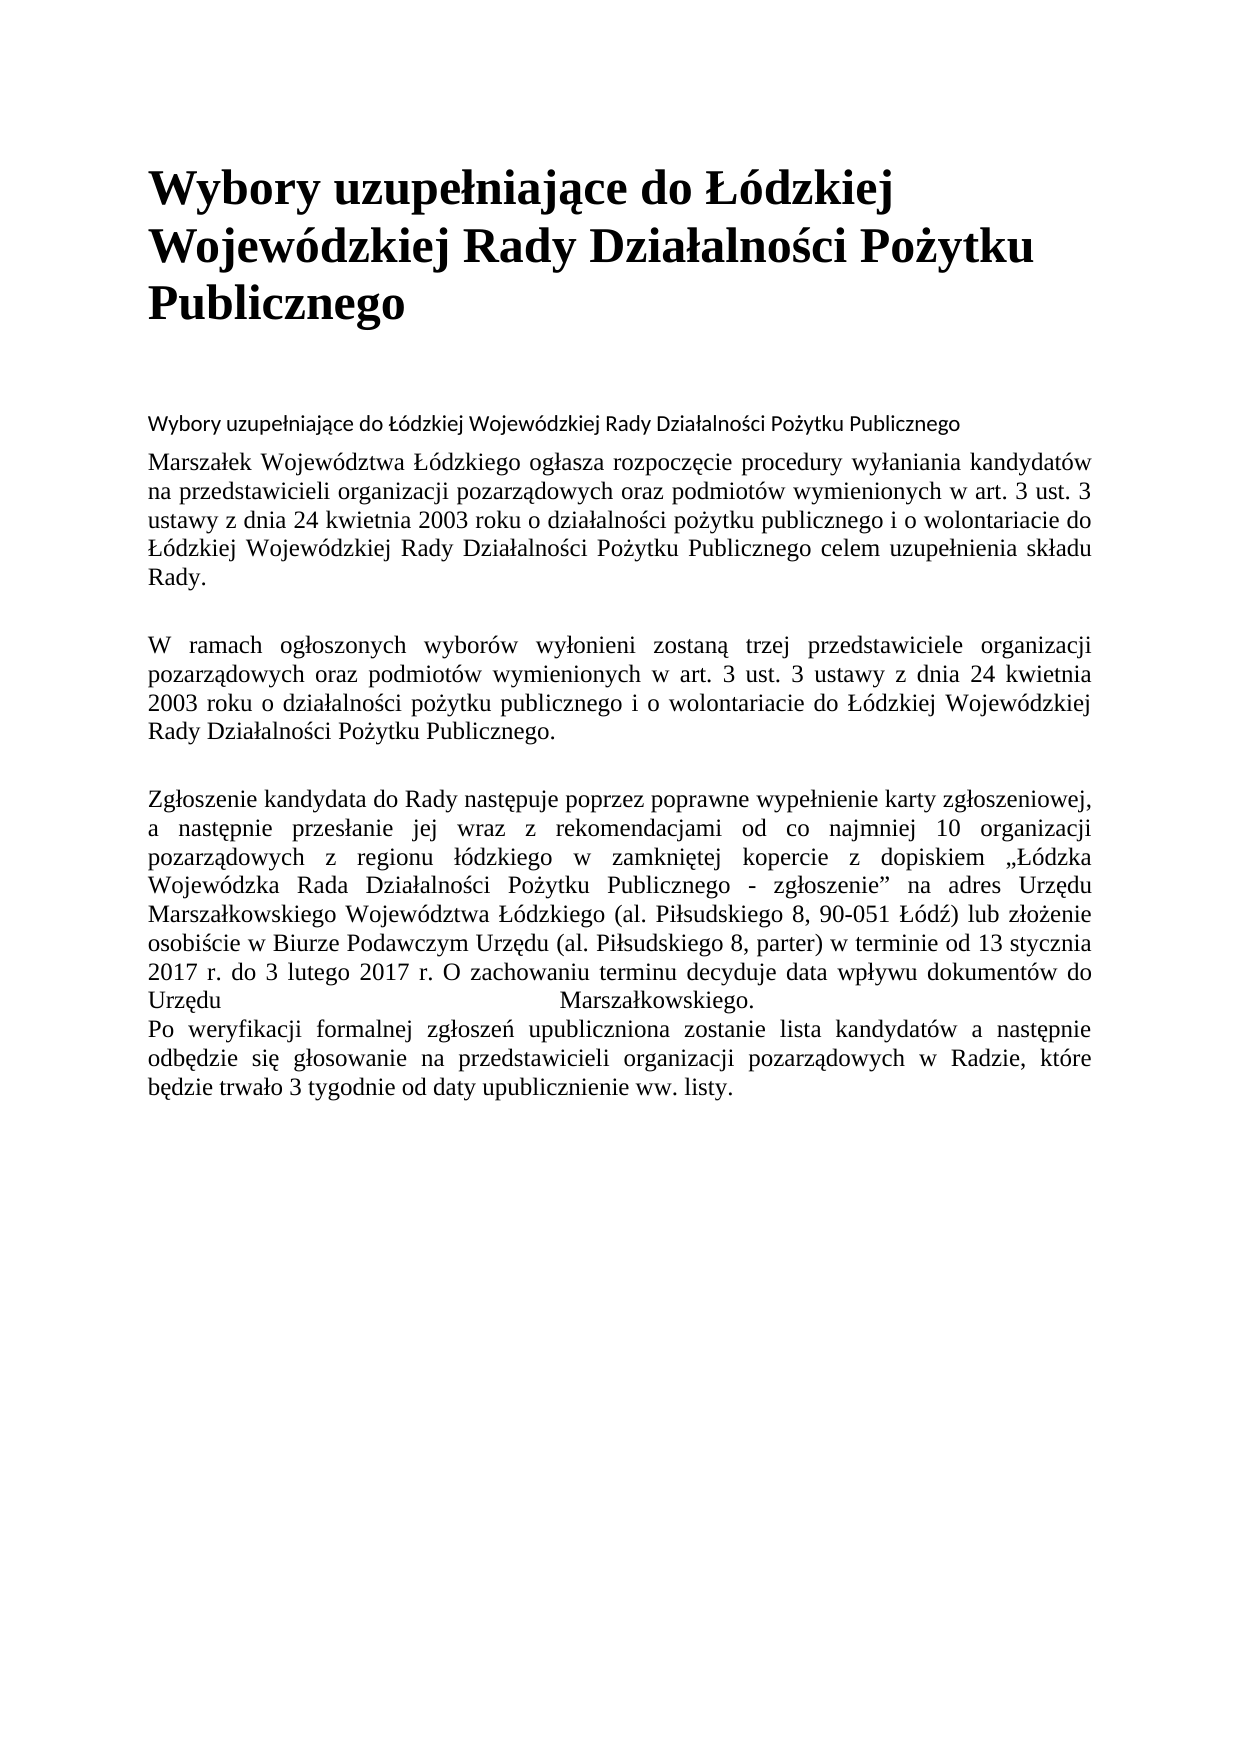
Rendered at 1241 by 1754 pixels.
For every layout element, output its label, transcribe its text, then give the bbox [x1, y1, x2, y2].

text Zgłoszenie kandydata do Rady następuje poprzez poprawne wypełnienie karty zgłoszeniowej, a następnie przesłanie jej wraz z rekomendacjami od co najmniej 10 organizacji pozarządowych z regionu łódzkiego w zamkniętej kopercie z dopiskiem „Łódzka Wojewódzka Rada Działalności Pożytku Publicznego - zgłoszenie” na adres Urzędu Marszałkowskiego Województwa Łódzkiego (al. Piłsudskiego 8, 90-051 Łódź) lub złożenie osobiście w Biurze Podawczym Urzędu (al. Piłsudskiego 8, parter) w terminie od 13 stycznia 2017 r. do 3 lutego 2017 r. O zachowaniu terminu decyduje data wpływu dokumentów do Urzędu Marszałkowskiego. Po weryfikacji formalnej zgłoszeń upubliczniona zostanie lista kandydatów a następnie odbędzie się głosowanie na przedstawicieli organizacji pozarządowych w Radzie, które będzie trwało 3 tygodnie od daty upublicznienie ww. listy. [148, 756, 1093, 1101]
text W ramach ogłoszonych wyborów wyłonieni zostaną trzej przedstawiciele organizacji pozarządowych oraz podmiotów wymienionych w art. 3 ust. 3 ustawy z dnia 24 kwietnia 2003 roku o działalności pożytku publicznego i o wolontariacie do Łódzkiej Wojewódzkiej Rady Działalności Pożytku Publicznego. [148, 601, 1093, 745]
subtitle Wybory uzupełniające do Łódzkiej Wojewódzkiej Rady Działalności Pożytku Publicznego [148, 409, 1093, 437]
subtitle Wybory uzupełniające do Łódzkiej Wojewódzkiej Rady Działalności Pożytku Publicznego [148, 158, 1093, 331]
text Marszałek Województwa Łódzkiego ogłasza rozpoczęcie procedury wyłaniania kandydatów na przedstawicieli organizacji pozarządowych oraz podmiotów wymienionych w art. 3 ust. 3 ustawy z dnia 24 kwietnia 2003 roku o działalności pożytku publicznego i o wolontariacie do Łódzkiej Wojewódzkiej Rady Działalności Pożytku Publicznego celem uzupełnienia składu Rady. [148, 447, 1093, 591]
